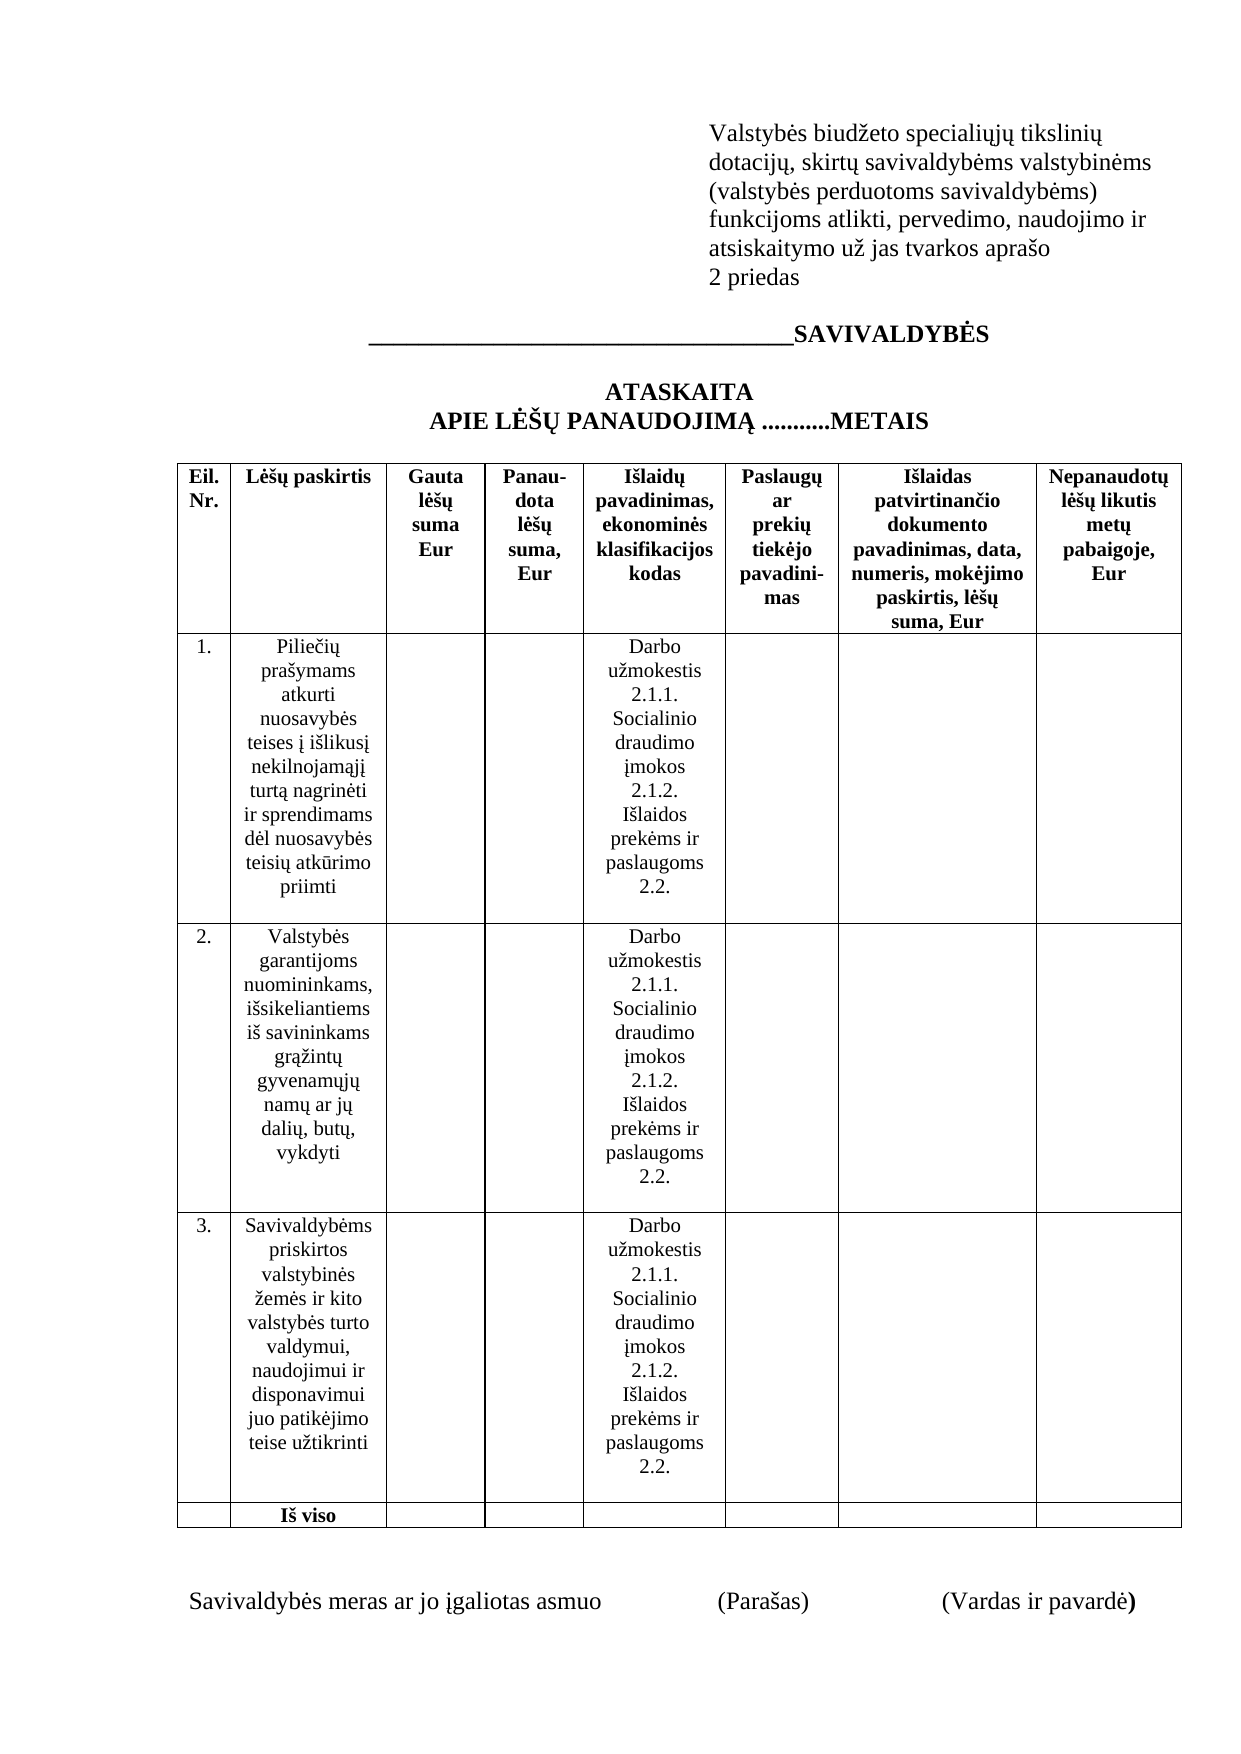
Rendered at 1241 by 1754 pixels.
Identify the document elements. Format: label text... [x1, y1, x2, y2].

table_cell Iš viso [231, 1503, 386, 1527]
table_cell [387, 924, 484, 1212]
table_cell [839, 924, 1036, 1212]
table_cell Darbo užmokestis 2.1.1. Socialinio draudimo įmokos 2.1.2. Išlaidos prekėms ir paslaugoms 2.2. [584, 924, 725, 1212]
text Valstybės biudžeto specialiųjų tikslinių dotacijų, skirtų savivaldybėms valstybinėms (valstybės perduotoms savivaldybėms) funkcijoms atlikti, pervedimo, naudojimo ir atsiskaitymo už jas tvarkos aprašo [709, 118, 1181, 262]
table_cell [839, 1503, 1036, 1527]
text apie lėšų panaudojimą ...........metAIS [177, 406, 1181, 434]
table_cell Darbo užmokestis 2.1.1. Socialinio draudimo įmokos 2.1.2. Išlaidos prekėms ir paslaugoms 2.2. [584, 634, 725, 922]
table_cell Valstybės garantijoms nuomininkams, išsikeliantiems iš savininkams grąžintų gyvenamųjų namų ar jų dalių, butų, vykdyti [231, 924, 386, 1212]
table_cell [1037, 924, 1181, 1212]
table_cell [726, 634, 838, 922]
table_header [620, 1586, 706, 1614]
table_header Paslaugų ar prekių tiekėjo pavadini-mas [726, 464, 838, 633]
text __________________________________SAVIVALDYBĖS [177, 319, 1181, 348]
table_cell Piliečių prašymams atkurti nuosavybės teises į išlikusį nekilnojamąjį turtą nagrinėti ir sprendimams dėl nuosavybės teisių atkūrimo priimti [231, 634, 386, 922]
table_header Savivaldybės meras ar jo įgaliotas asmuo [177, 1586, 620, 1614]
table_cell [486, 924, 583, 1212]
text 2 priedas [709, 262, 1181, 291]
table_cell [1037, 634, 1181, 922]
table_cell 1. [178, 634, 230, 922]
table_cell [839, 1213, 1036, 1502]
table_cell 2. [178, 924, 230, 1212]
table_cell [486, 1213, 583, 1502]
table_cell 3. [178, 1213, 230, 1502]
table_header Gauta lėšų suma Eur [387, 464, 484, 633]
table_cell Savivaldybėms priskirtos valstybinės žemės ir kito valstybės turto valdymui, naudojimui ir disponavimui juo patikėjimo teise užtikrinti [231, 1213, 386, 1502]
table_header Panau- dota lėšų suma, Eur [486, 464, 583, 633]
table_header (Vardas ir pavardė) [896, 1586, 1181, 1614]
table_header [824, 1586, 896, 1614]
table_cell [486, 1503, 583, 1527]
table_header (Parašas) [706, 1586, 824, 1614]
table_header Nepanaudotų lėšų likutis metų pabaigoje, Eur [1037, 464, 1181, 633]
table_cell [387, 634, 484, 922]
table_cell [726, 924, 838, 1212]
table_cell [387, 1503, 484, 1527]
table_cell [839, 634, 1036, 922]
table_header Eil. Nr. [178, 464, 230, 633]
table_header Išlaidų pavadinimas, ekonominės klasifikacijos kodas [584, 464, 725, 633]
table_cell [387, 1213, 484, 1502]
table_cell [584, 1503, 725, 1527]
table_cell Darbo užmokestis 2.1.1. Socialinio draudimo įmokos 2.1.2. Išlaidos prekėms ir paslaugoms 2.2. [584, 1213, 725, 1502]
table_cell [726, 1503, 838, 1527]
table_cell [1037, 1503, 1181, 1527]
table_cell [486, 634, 583, 922]
text ATASKAITA [177, 377, 1181, 406]
table_cell [726, 1213, 838, 1502]
table_cell [1037, 1213, 1181, 1502]
table_header Lėšų paskirtis [231, 464, 386, 633]
table_header Išlaidas patvirtinančio dokumento pavadinimas, data, numeris, mokėjimo paskirtis, lėšų suma, Eur [839, 464, 1036, 633]
table_cell [178, 1503, 230, 1527]
